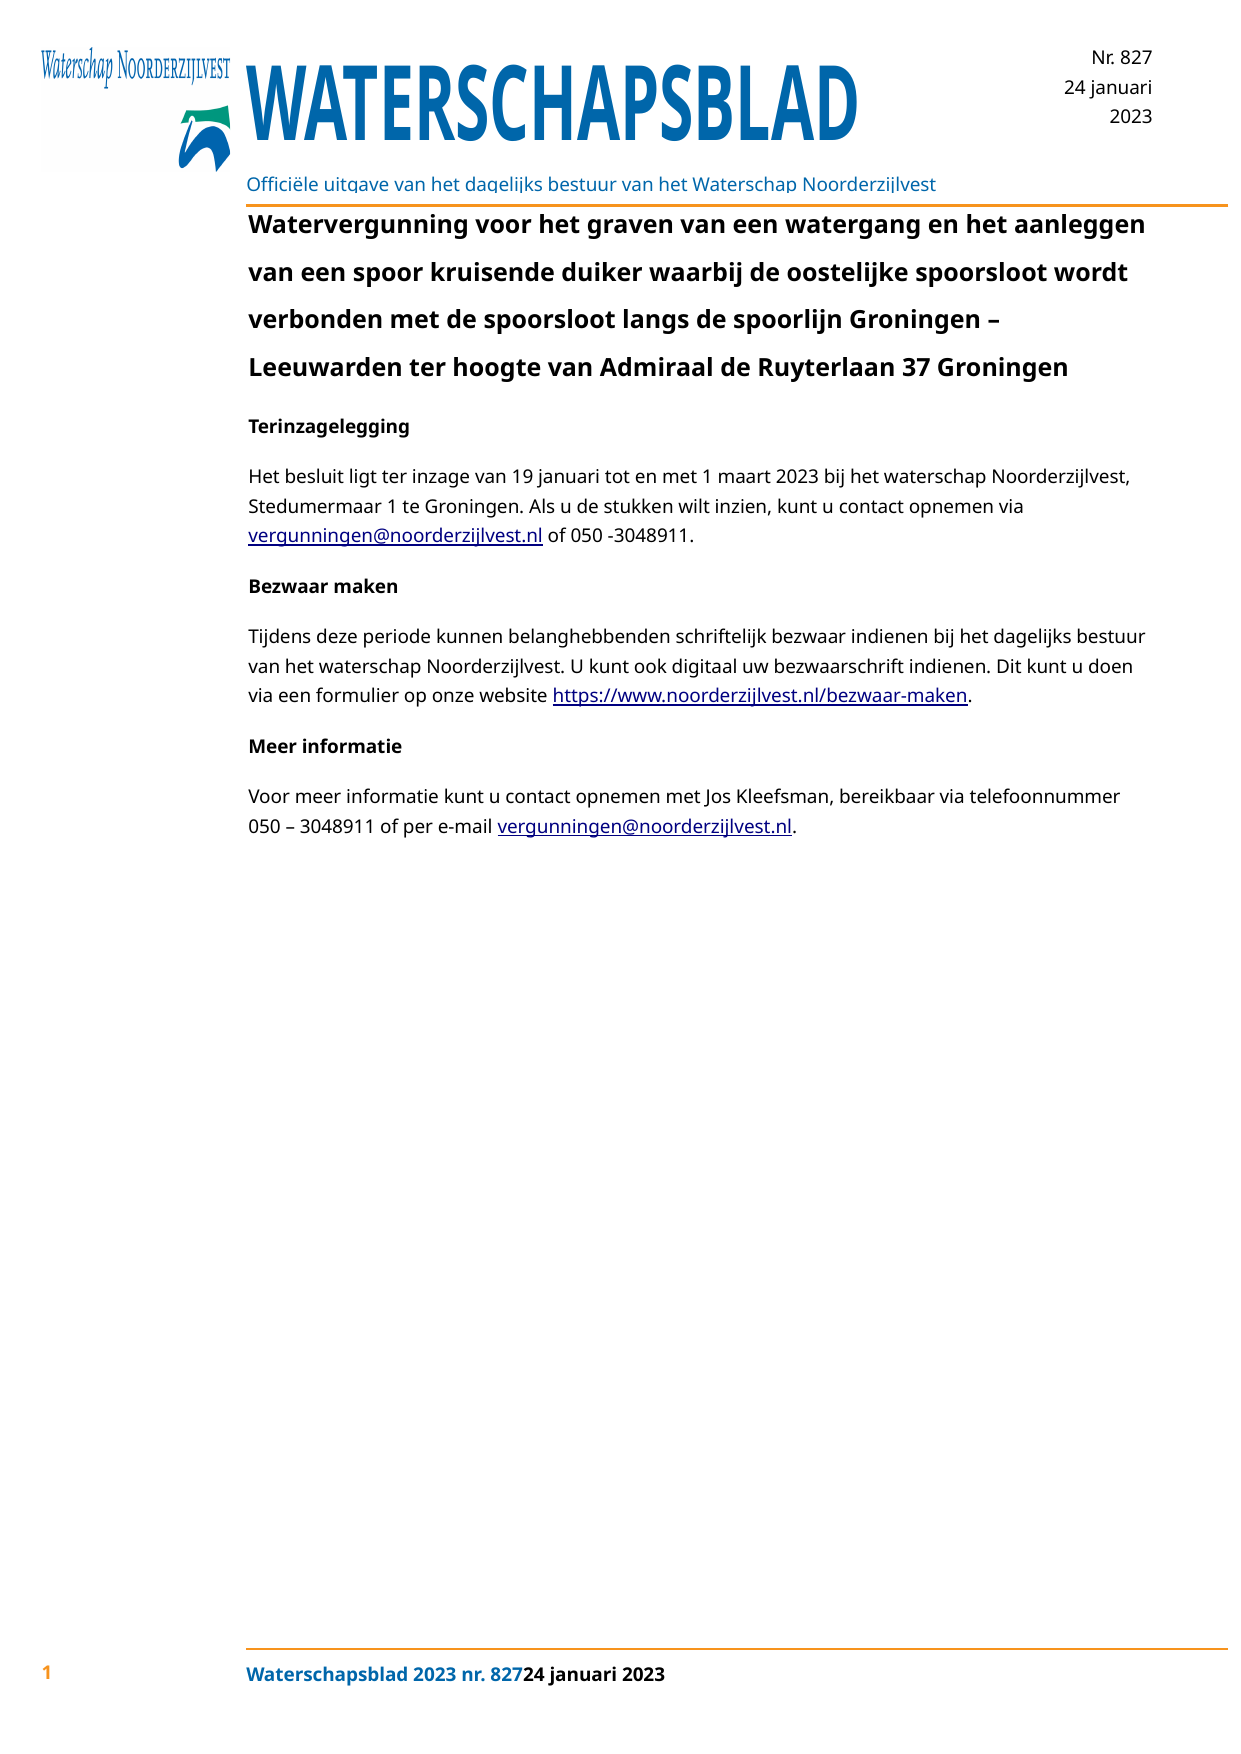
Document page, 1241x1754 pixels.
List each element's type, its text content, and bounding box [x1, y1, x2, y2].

text Meer informatie [248, 733, 1152, 759]
text Watervergunning voor het graven van een watergang en het aanleggen van een spoor kruisende duiker waarbij de oostelijke spoorsloot wordt verbonden met de spoorsloot langs de spoorlijn Groningen – Leeuwarden ter hoogte van Admiraal de Ruyterlaan 37 Groningen [248, 207, 1152, 384]
text Bezwaar maken [248, 573, 1152, 599]
text Het besluit ligt ter inzage van 19 januari tot en met 1 maart 2023 bij het waterschap Noorderzijlvest, Stedumermaar 1 te Groningen. Als u de stukken wilt inzien, kunt u contact opnemen via vergunningen@noorderzijlvest.nl of 050 -3048911. [248, 463, 1152, 548]
text Terinzagelegging [248, 413, 1152, 439]
picture [41, 47, 231, 172]
text Voor meer informatie kunt u contact opnemen met Jos Kleefsman, bereikbaar via telefoonnummer 050 – 3048911 of per e-mail vergunningen@noorderzijlvest.nl. [248, 783, 1152, 839]
text Tijdens deze periode kunnen belanghebbenden schriftelijk bezwaar indienen bij het dagelijks bestuur van het waterschap Noorderzijlvest. U kunt ook digitaal uw bezwaarschrift indienen. Dit kunt u doen via een formulier op onze website https://www.noorderzijlvest.nl/bezwaar-maken. [248, 623, 1152, 708]
